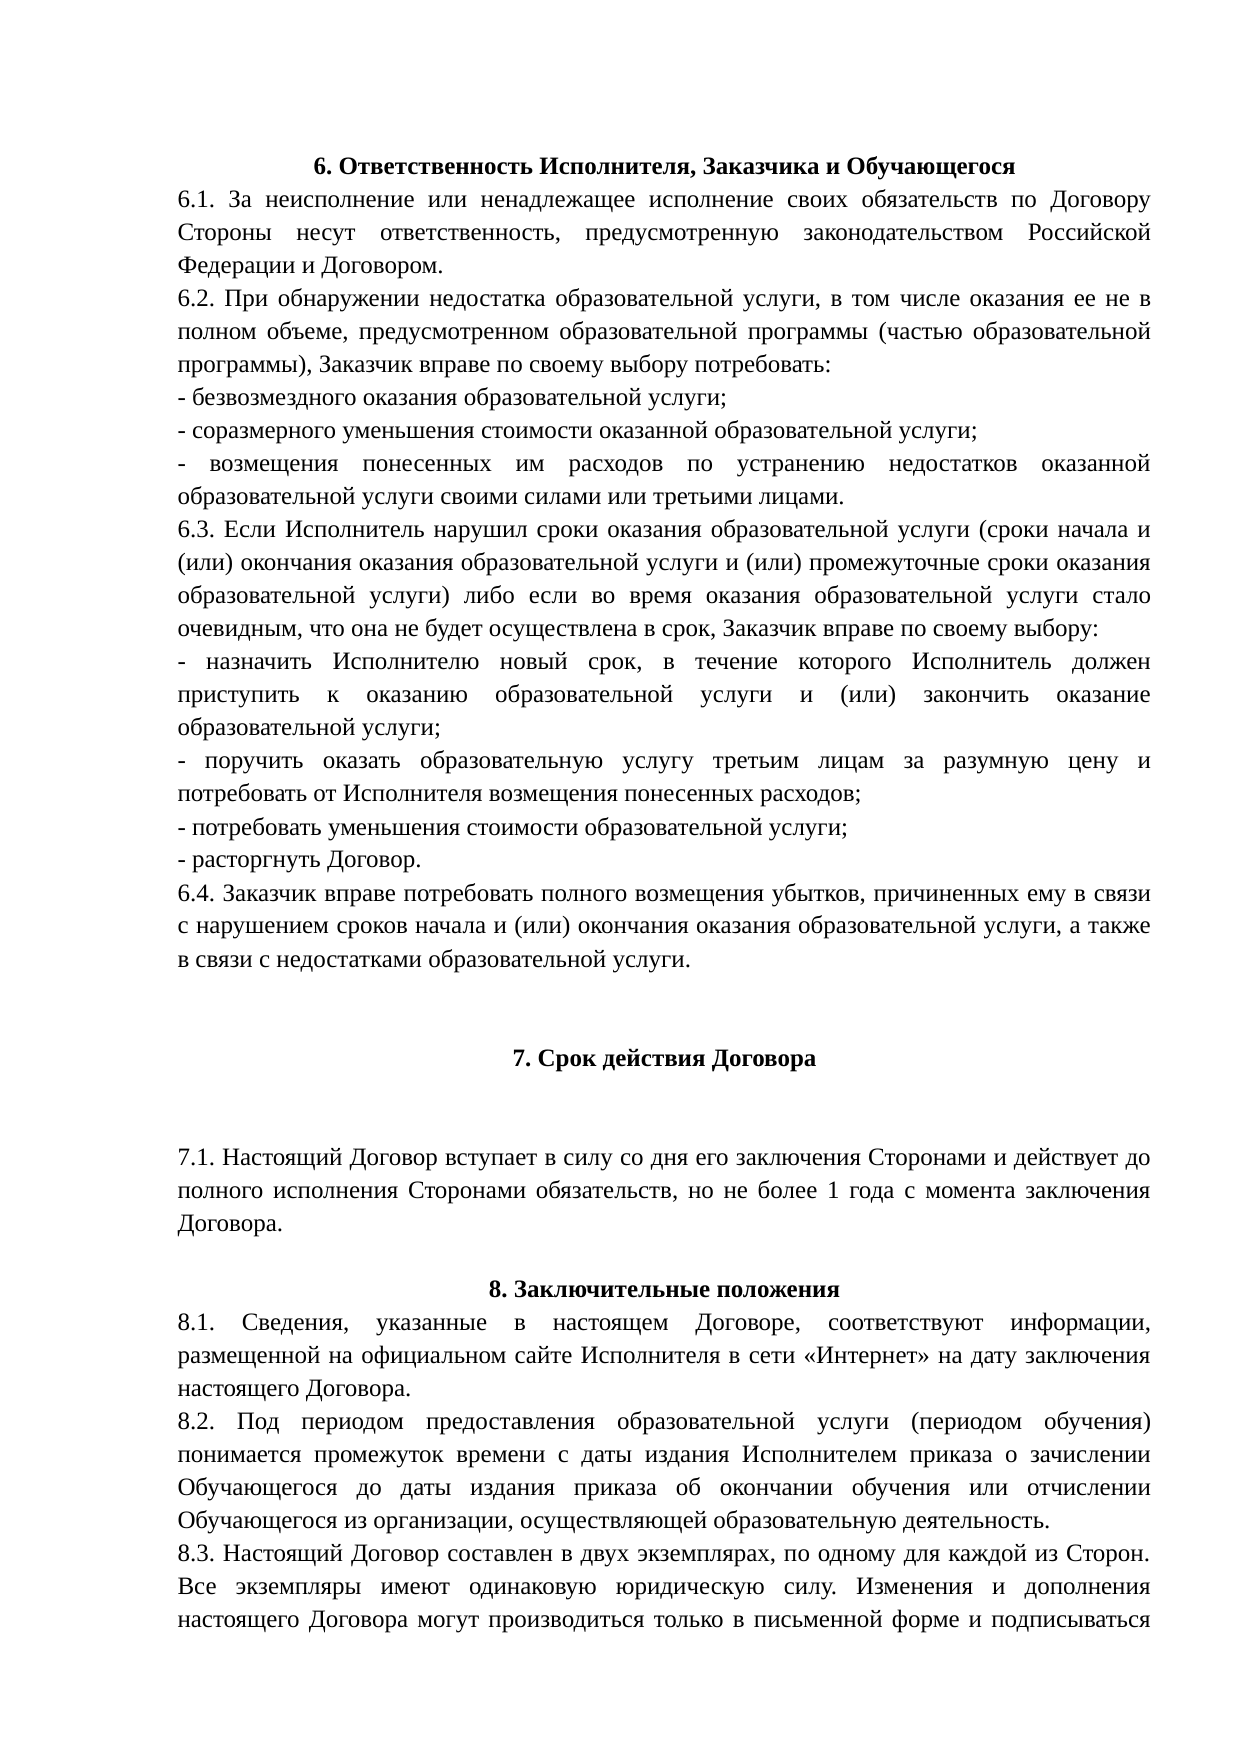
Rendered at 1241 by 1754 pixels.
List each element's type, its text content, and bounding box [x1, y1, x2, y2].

text 6.1. За неисполнение или ненадлежащее исполнение своих обязательств по Договору Стороны несут ответственность, предусмотренную законодательством Российской Федерации и Договором. [177, 184, 1152, 279]
text - потребовать уменьшения стоимости образовательной услуги; [177, 812, 1152, 840]
text - поручить оказать образовательную услугу третьим лицам за разумную цену и потребовать от Исполнителя возмещения понесенных расходов; [177, 746, 1152, 807]
text 7. Срок действия Договора [177, 1043, 1152, 1071]
text 6.4. Заказчик вправе потребовать полного возмещения убытков, причиненных ему в связи с нарушением сроков начала и (или) окончания оказания образовательной услуги, а также в связи с недостатками образовательной услуги. [177, 878, 1152, 972]
text 8. Заключительные положения [177, 1274, 1152, 1303]
text - назначить Исполнителю новый срок, в течение которого Исполнитель должен приступить к оказанию образовательной услуги и (или) закончить оказание образовательной услуги; [177, 646, 1152, 741]
text 6.3. Если Исполнитель нарушил сроки оказания образовательной услуги (сроки начала и (или) окончания оказания образовательной услуги и (или) промежуточные сроки оказания образовательной услуги) либо если во время оказания образовательной услуги стало очевидным, что она не будет осуществлена в срок, Заказчик вправе по своему выбору: [177, 514, 1152, 642]
text 8.1. Сведения, указанные в настоящем Договоре, соответствуют информации, размещенной на официальном сайте Исполнителя в сети «Интернет» на дату заключения настоящего Договора. [177, 1307, 1152, 1402]
text 8.3. Настоящий Договор составлен в двух экземплярах, по одному для каждой из Сторон. Все экземпляры имеют одинаковую юридическую силу. Изменения и дополнения настоящего Договора могут производиться только в письменной форме и подписываться [177, 1538, 1152, 1633]
text 8.2. Под периодом предоставления образовательной услуги (периодом обучения) понимается промежуток времени с даты издания Исполнителем приказа о зачислении Обучающегося до даты издания приказа об окончании обучения или отчислении Обучающегося из организации, осуществляющей образовательную деятельность. [177, 1406, 1152, 1534]
text - возмещения понесенных им расходов по устранению недостатков оказанной образовательной услуги своими силами или третьими лицами. [177, 448, 1152, 510]
text - соразмерного уменьшения стоимости оказанной образовательной услуги; [177, 415, 1152, 444]
text 6. Ответственность Исполнителя, Заказчика и Обучающегося [177, 151, 1152, 180]
text - безвозмездного оказания образовательной услуги; [177, 382, 1152, 411]
text - расторгнуть Договор. [177, 844, 1152, 873]
text 7.1. Настоящий Договор вступает в силу со дня его заключения Сторонами и действует до полного исполнения Сторонами обязательств, но не более 1 года с момента заключения Договора. [177, 1142, 1152, 1237]
text 6.2. При обнаружении недостатка образовательной услуги, в том числе оказания ее не в полном объеме, предусмотренном образовательной программы (частью образовательной программы), Заказчик вправе по своему выбору потребовать: [177, 283, 1152, 378]
